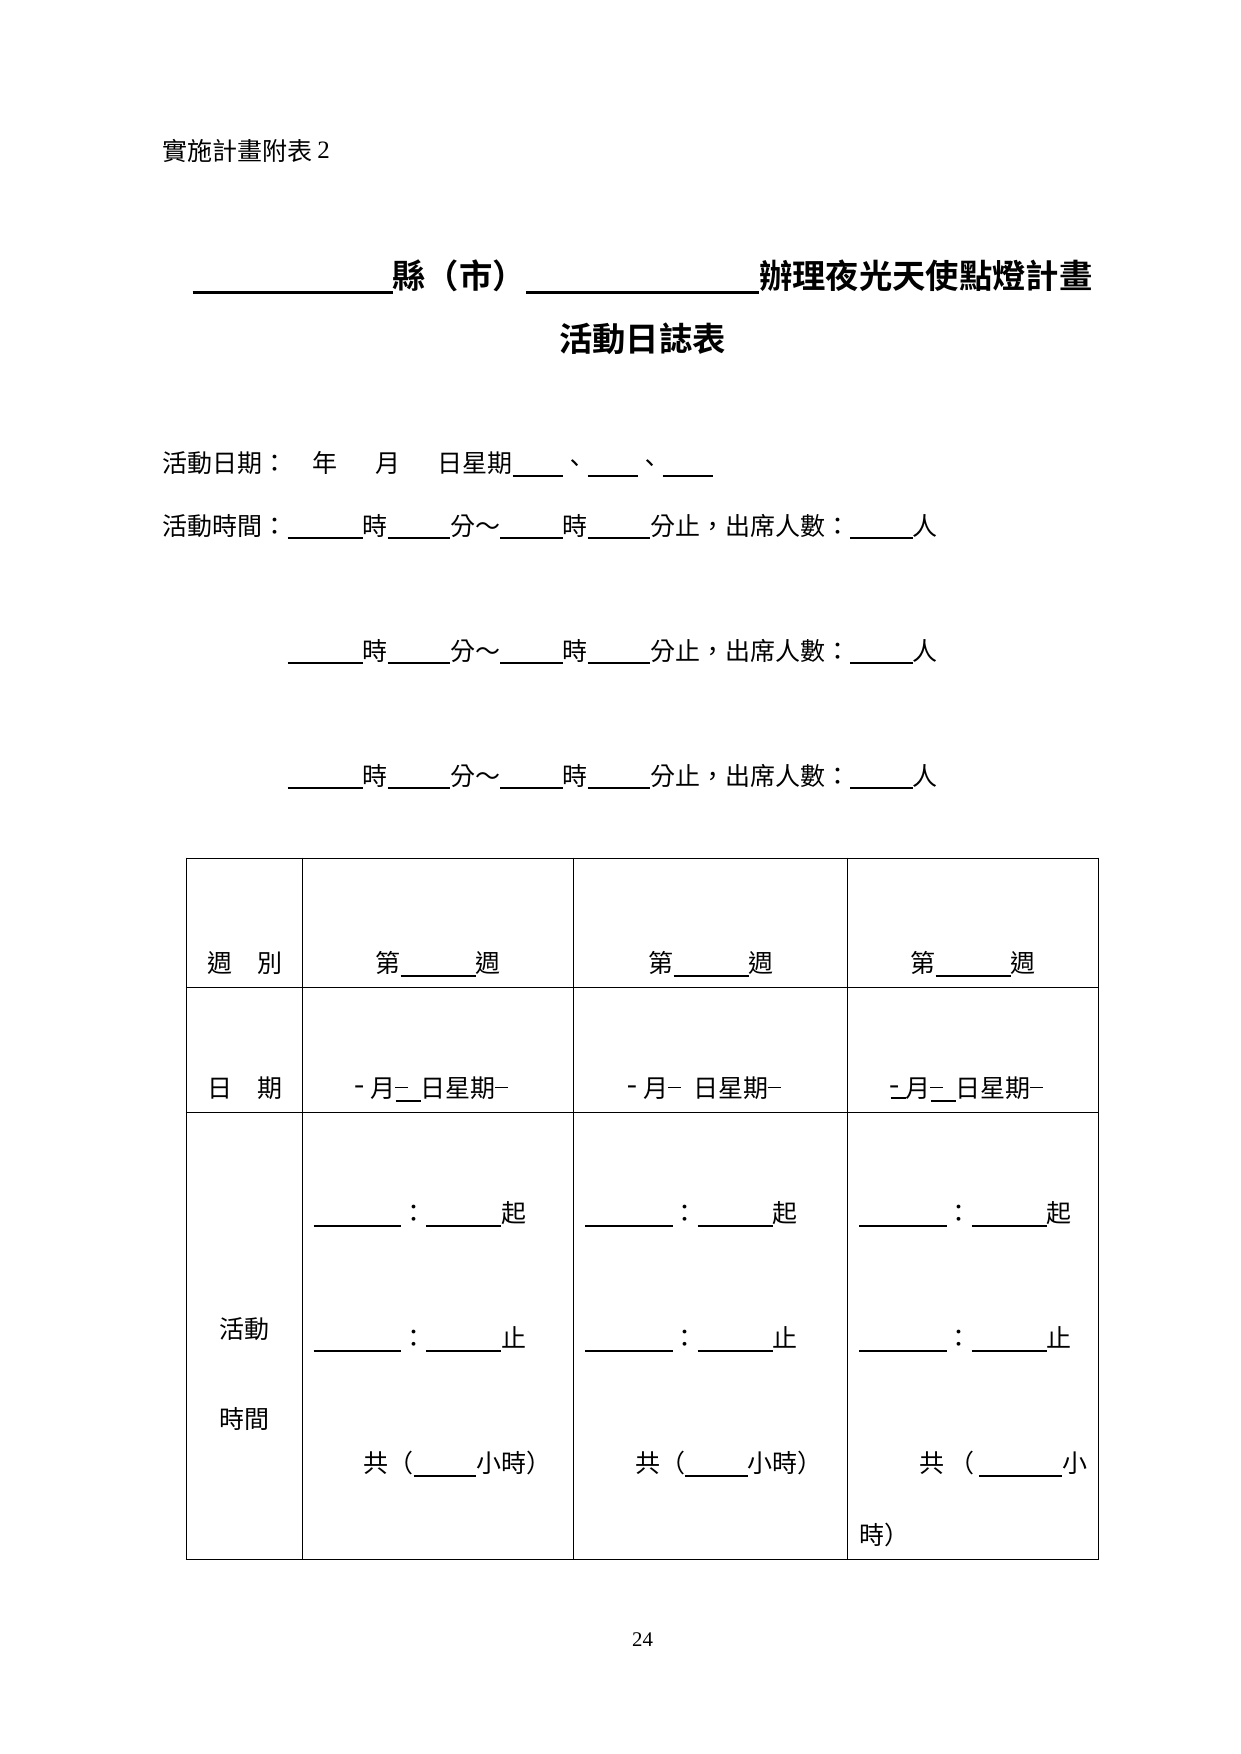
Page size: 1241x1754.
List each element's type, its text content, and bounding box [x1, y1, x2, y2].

table_cell ： 起 ： 止 共（ 小時） [303, 1113, 573, 1559]
table_cell ╴月╴日星期╴ [848, 988, 1098, 1112]
table_cell ╴月╴日星期╴ [303, 988, 573, 1112]
text 活動日誌表 [162, 295, 1122, 358]
table_header 第 週 [848, 859, 1098, 987]
table_cell 日 期 [187, 988, 302, 1112]
text 活動時間： 時 分～ 時 分止，出席人數： 人 [162, 483, 1122, 545]
text 實施計畫附表2 [162, 108, 1122, 170]
text 縣（市） 辦理夜光天使點燈計畫 [162, 233, 1122, 295]
table_header 週 別 [187, 859, 302, 987]
table_cell ： 起 ： 止 共（ 小時） [848, 1113, 1098, 1559]
table_header 第 週 [574, 859, 847, 987]
text 活動日期： 年 月 日星期 、 、 [162, 420, 1122, 483]
table_cell 活動 時間 [187, 1113, 302, 1559]
table_cell ╴月╴日星期╴ [574, 988, 847, 1112]
table_header 第 週 [303, 859, 573, 987]
table_cell ： 起 ： 止 共（ 小時） [574, 1113, 847, 1559]
text 時 分～ 時 分止，出席人數： 人 [162, 608, 1122, 670]
text 時 分～ 時 分止，出席人數： 人 [275, 733, 1122, 795]
